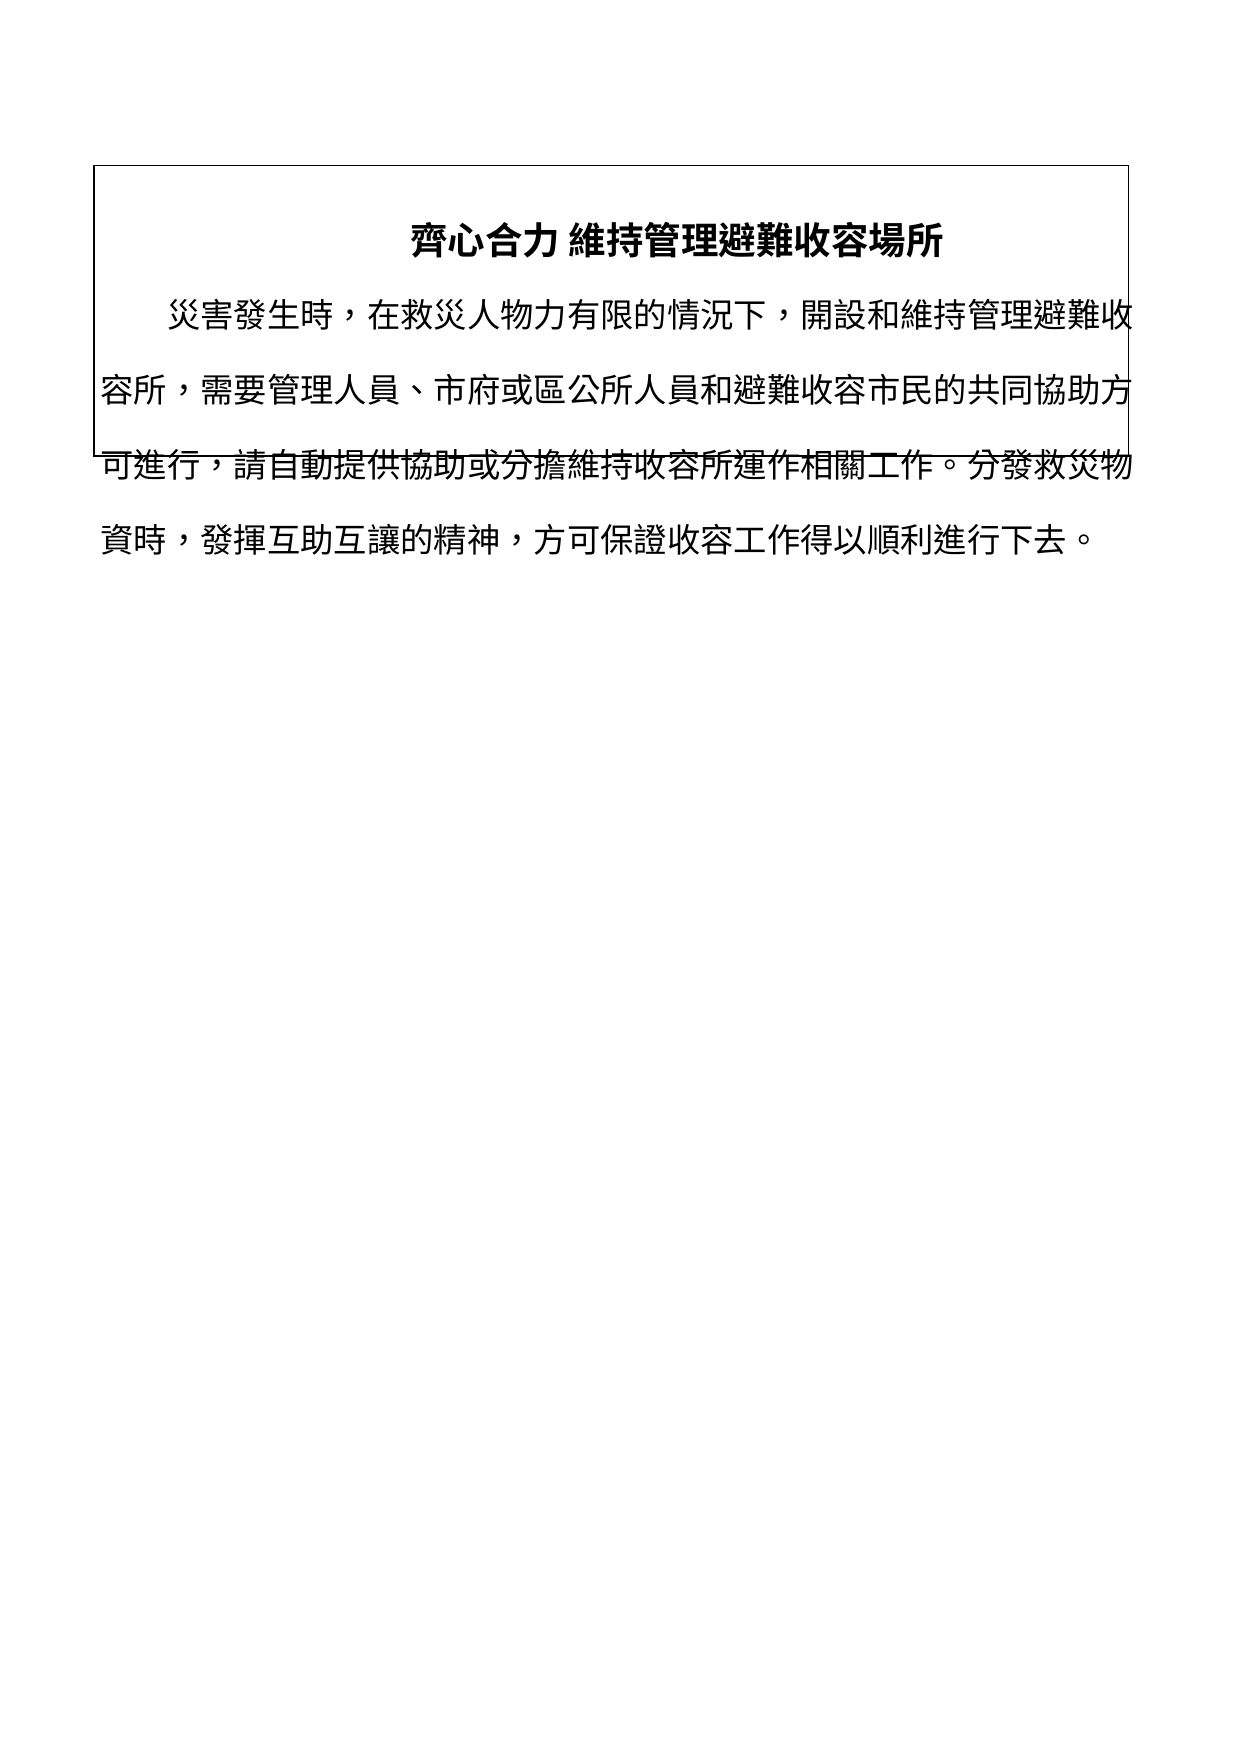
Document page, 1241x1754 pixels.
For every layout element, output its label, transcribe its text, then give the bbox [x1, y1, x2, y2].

text 災害發生時，在救災人物力有限的情況下，開設和維持管理避難收容所，需要管理人員、市府或區公所人員和避難收容市民的共同協助方可進行，請自動提供協助或分擔維持收容所運作相關工作。分發救災物資時，發揮互助互讓的精神，方可保證收容工作得以順利進行下去。 [100, 269, 1140, 569]
text 齊心合力 維持管理避難收容場所 [100, 194, 1140, 269]
